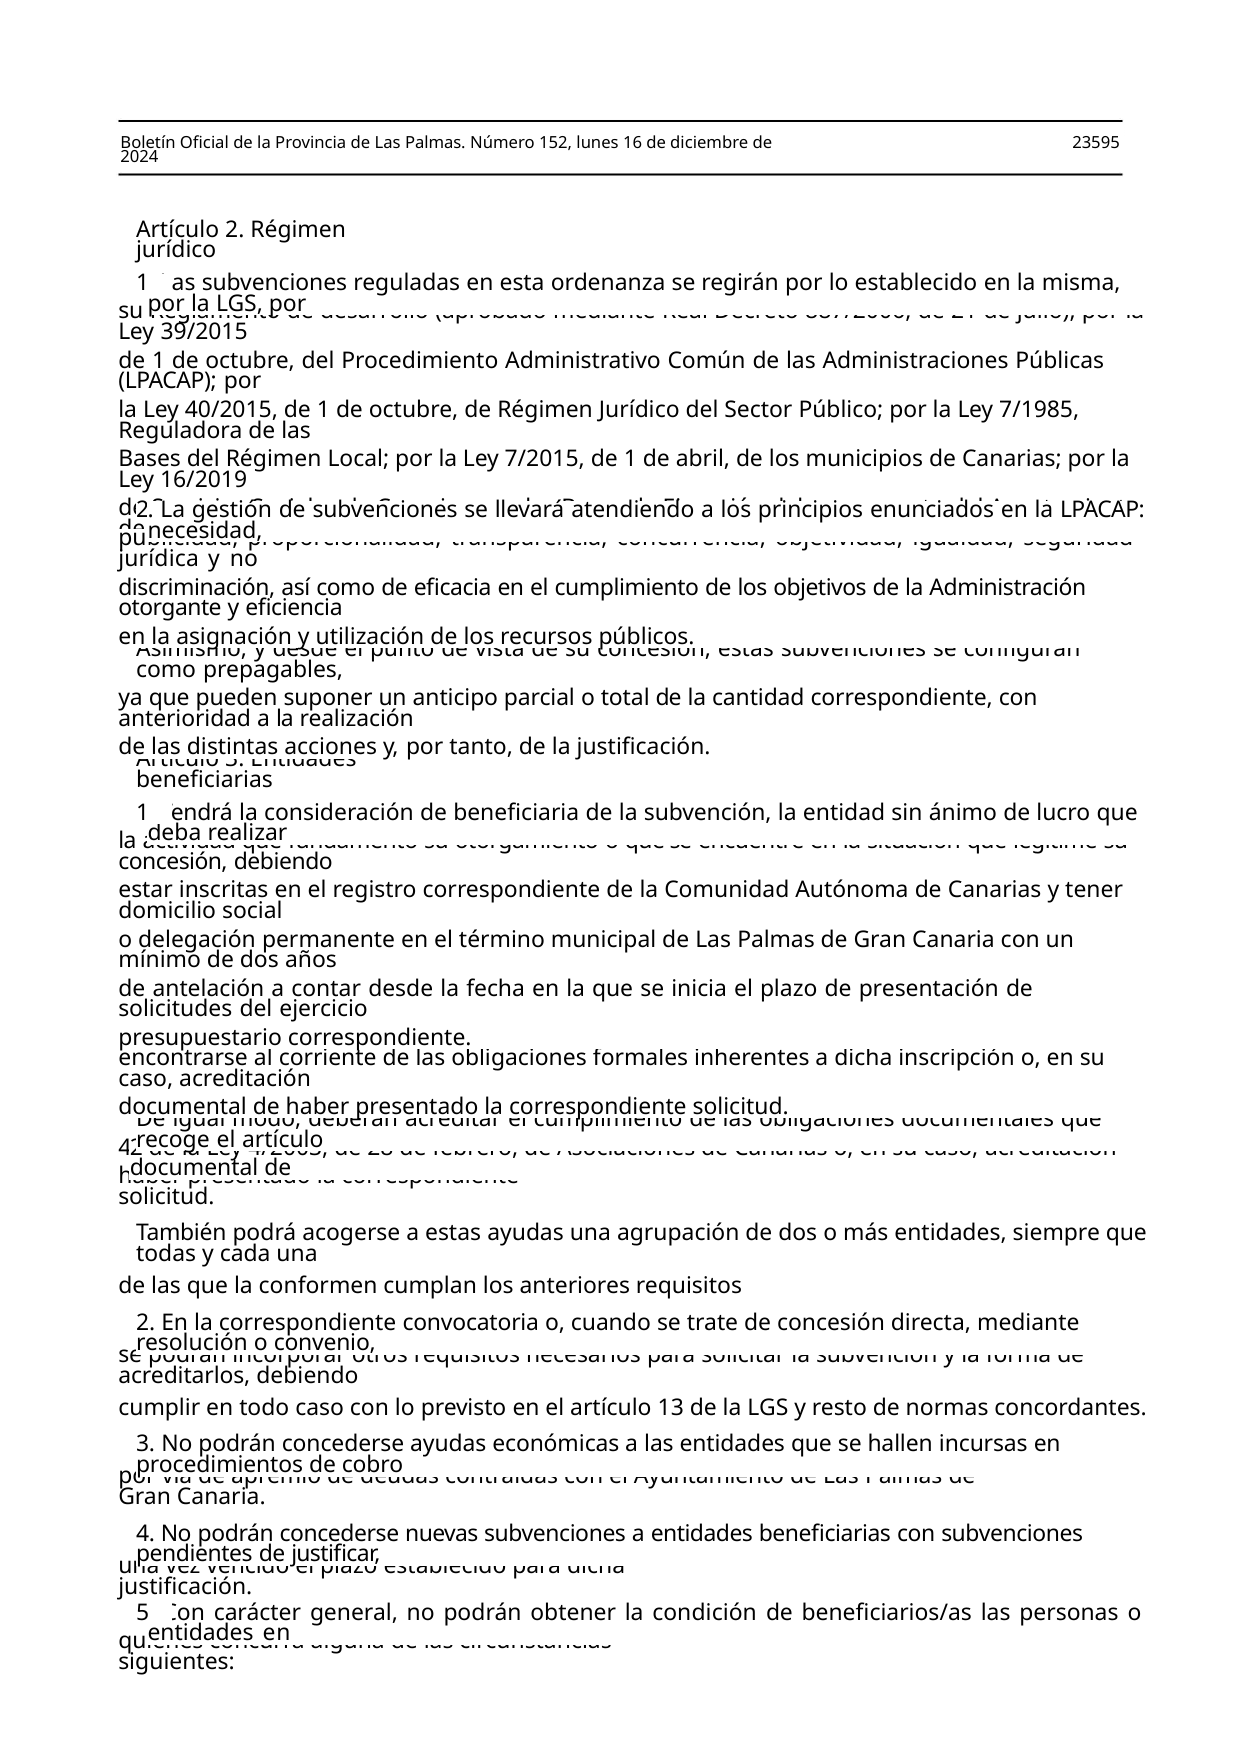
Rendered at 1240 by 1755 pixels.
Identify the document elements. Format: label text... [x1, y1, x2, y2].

text una vez vencido el plazo establecido para dicha justificación. [118, 1557, 703, 1598]
text la Ley 40/2015, de 1 de octubre, de Régimen Jurídico del Sector Público; por la Ley 7/1985, Reguladora de las [118, 401, 1147, 442]
text 4 [118, 1138, 129, 1150]
text ya que pueden suponer un anticipo parcial o total de la cantidad correspondiente, con anterioridad a la realización [118, 689, 1147, 730]
text estar inscritas en el registro correspondiente de la Comunidad Autónoma de Canarias y tener domicilio social [118, 881, 1147, 923]
text 3. No podrán concederse ayudas económicas a las entidades que se hallen incursas en procedimientos de cobro [136, 1435, 1147, 1477]
text se podrán incorporar otros requisitos necesarios para solicitar la subvención y la forma de acreditarlos, debiendo [118, 1346, 1147, 1387]
text de antelación a contar desde la fecha en la que se inicia el plazo de presentación de solicitudes del ejercicio [118, 979, 1147, 1021]
text 4 [118, 1151, 129, 1159]
text 2 de la Ley 4/2003, de 28 de febrero, de Asociaciones de Canarias o, en su caso, acreditación documental de [129, 1138, 1147, 1180]
text 23595 [1072, 137, 1143, 151]
text publicidad, proporcionalidad, transparencia, concurrencia, objetividad, igualdad, seguridad jurídica y no [118, 529, 1147, 571]
text en la asignación y utilización de los recursos públicos. [118, 628, 1147, 648]
text la actividad que fundamentó su otorgamiento o que se encuentre en la situación que legitime su concesión, debiendo [118, 832, 1147, 873]
text por vía de apremio de deudas contraídas con el Ayuntamiento de Las Palmas de Gran Canaria. [118, 1467, 1007, 1509]
text encontrarse al corriente de las obligaciones formales inherentes a dicha inscripción o, en su caso, acreditación [118, 1049, 1147, 1090]
text . Tendrá la consideración de beneficiaria de la subvención, la entidad sin ánimo de lucro que deba realizar [147, 803, 1147, 845]
text Artículo 3. Entidades beneficiarias [136, 759, 479, 792]
text . Con carácter general, no podrán obtener la condición de beneficiarios/as las personas o entidades en [147, 1603, 1147, 1645]
text haber presentado la correspondiente solicitud. [118, 1167, 564, 1208]
text de las que la conformen cumplan los anteriores requisitos [118, 1277, 1147, 1298]
text . Las subvenciones reguladas en esta ordenanza se regirán por lo establecido en la misma, por la LGS, por [147, 274, 1147, 315]
text discriminación, así como de eficacia en el cumplimiento de los objetivos de la Administración otorgante y eficiencia [118, 578, 1147, 620]
text De igual modo, deberán acreditar el cumplimiento de las obligaciones documentales que recoge el artículo [136, 1118, 1147, 1151]
text También podrá acogerse a estas ayudas una agrupación de dos o más entidades, siempre que todas y cada una [136, 1224, 1147, 1266]
text Asimismo, y desde el punto de vista de su concesión, estas subvenciones se configuran como prepagables, [136, 648, 1147, 681]
text 1 [136, 803, 172, 824]
text . La gestión de subvenciones se llevará atendiendo a los principios enunciados en la LPACAP: necesidad, [147, 501, 1147, 542]
text su Reglamento de desarrollo (aprobado mediante Real Decreto 887/2006, de 21 de julio), por la Ley 39/2015 [118, 302, 1147, 344]
text quienes concurra alguna de las circunstancias siguientes: [118, 1632, 664, 1673]
text Bases del Régimen Local; por la Ley 7/2015, de 1 de abril, de los municipios de Canarias; por la Ley 16/2019 [118, 450, 1147, 491]
text documental de haber presentado la correspondiente solicitud. [118, 1098, 1147, 1118]
text 5 [136, 1603, 172, 1624]
text 1 [136, 274, 172, 295]
text 2 [136, 501, 147, 521]
text presupuestario correspondiente. [118, 1029, 1147, 1049]
text 2. En la correspondiente convocatoria o, cuando se trate de concesión directa, mediante resolución o convenio, [136, 1313, 1147, 1355]
text 4. No podrán concederse nuevas subvenciones a entidades beneficiarias con subvenciones pendientes de justificar, [136, 1524, 1147, 1566]
text cumplir en todo caso con lo previsto en el artículo 13 de la LGS y resto de normas concordantes. [118, 1399, 1147, 1419]
text Artículo 2. Régimen jurídico [136, 221, 426, 262]
text Boletín Oficial de la Provincia de Las Palmas. Número 152, lunes 16 de diciembre de 2024 [120, 137, 813, 166]
text de 1 de octubre, del Procedimiento Administrativo Común de las Administraciones Públicas (LPACAP); por [118, 352, 1147, 393]
text de las distintas acciones y, por tanto, de la justificación. [118, 738, 1147, 759]
text o delegación permanente en el término municipal de Las Palmas de Gran Canaria con un mínimo de dos años [118, 930, 1147, 972]
